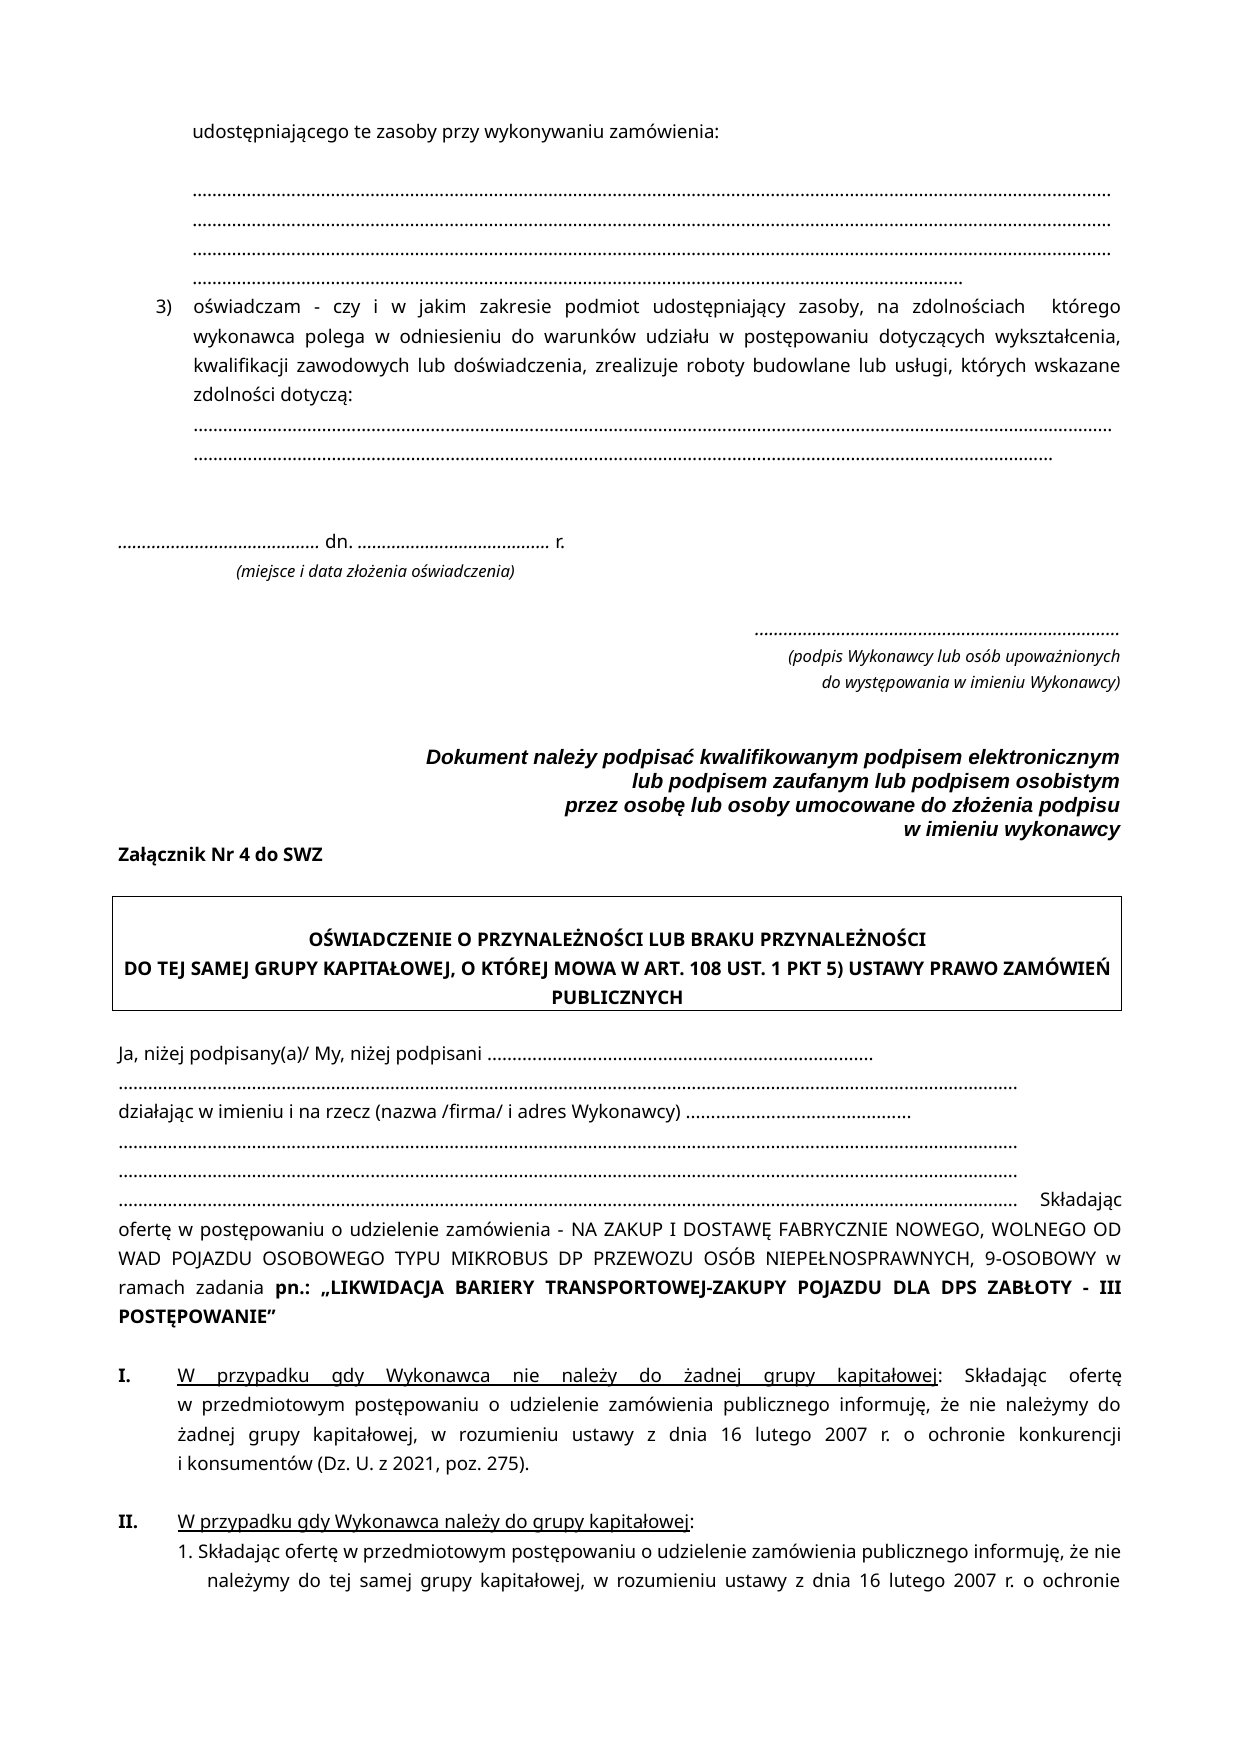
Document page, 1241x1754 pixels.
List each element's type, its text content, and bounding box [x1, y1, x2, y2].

text Dokument należy podpisać kwalifikowanym podpisem elektronicznym [118, 745, 1122, 769]
text do występowania w imieniu Wykonawcy) [118, 671, 1122, 694]
text działając w imieniu i na rzecz (nazwa /firma/ i adres Wykonawcy) ............................................. [118, 1099, 1122, 1124]
text (miejsce i data złożenia oświadczenia) [118, 557, 1122, 583]
text ……………………………………………………………………………………………………………………………………………………………….. Składając ofertę w postępowaniu o udzielenie zamówienia - NA ZAKUP I DOSTAWĘ FABRYCZNIE NOWEGO, WOLNEGO OD WAD POJAZDU OSOBOWEGO TYPU MIKROBUS DP PRZEWOZU OSÓB NIEPEŁNOSPRAWNYCH, 9-OSOBOWY w ramach zadania pn.: „LIKWIDACJA BARIERY TRANSPORTOWEJ-ZAKUPY POJAZDU DLA DPS ZABŁOTY - III POSTĘPOWANIE” [118, 1187, 1122, 1329]
text Załącznik Nr 4 do SWZ [118, 841, 1122, 866]
table_header OŚWIADCZENIE O PRZYNALEŻNOŚCI LUB BRAKU PRZYNALEŻNOŚCI DO TEJ SAMEJ GRUPY KAPITAŁOWEJ, O KTÓREJ MOWA W ART. 108 UST. 1 PKT 5) USTAWY PRAWO ZAMÓWIEŃ PUBLICZNYCH [113, 897, 1121, 1010]
text ………………………………………………………………………………………………………………………………………………………………………………………………………………………………………………………………………………………………………………………………………………………………………………………………………………………………………………………………………………………………………………………………………………………………………………………………………………………………………………………… [118, 147, 1122, 290]
text ……………………………………………………………………………………………………………………………………………………………….. [118, 1128, 1122, 1154]
text Ja, niżej podpisany(a)/ My, niżej podpisani ............................................................................. [118, 1040, 1122, 1066]
text w imieniu wykonawcy [118, 817, 1122, 841]
text przez osobę lub osoby umocowane do złożenia podpisu [118, 793, 1122, 817]
list oświadczam - czy i w jakim zakresie podmiot udostępniający zasoby, na zdolnościach którego wykonawca polega w odniesieniu do warunków udziału w postępowaniu dotyczących wykształcenia, kwalifikacji zawodowych lub doświadczenia, zrealizuje roboty budowlane lub usługi, których wskazane zdolności dotyczą: [156, 294, 1122, 407]
text (podpis Wykonawcy lub osób upoważnionych [118, 645, 1122, 668]
text …………….……………………….…………………..……… [118, 616, 1122, 641]
text ……………………………………………………………………………………………………………………………………………………………….. [118, 1157, 1122, 1183]
list ……………………………………………………………………………………………………………………………………………………………………………………………………………………………………………………………………………………………………………………………… [193, 411, 1122, 466]
text ……………………………………………………………………………………………………………………………………………………………….. [118, 1069, 1122, 1095]
text lub podpisem zaufanym lub podpisem osobistym [118, 769, 1122, 793]
list W przypadku gdy Wykonawca nie należy do żadnej grupy kapitałowej: Składając ofertę w przedmiotowym postępowaniu o udzielenie zamówienia publicznego informuję, że nie należymy do żadnej grupy kapitałowej, w rozumieniu ustawy z dnia 16 lutego 2007 r. o ochronie konkurencji i konsumentów (Dz. U. z 2021, poz. 275). [118, 1362, 1122, 1476]
text II. W przypadku gdy Wykonawca należy do grupy kapitałowej: [118, 1509, 1122, 1534]
text udostępniającego te zasoby przy wykonywaniu zamówienia: [148, 118, 1122, 144]
text …………………………………… dn. …………………………………. r. [118, 528, 1122, 553]
text 1. Składając ofertę w przedmiotowym postępowaniu o udzielenie zamówienia publicznego informuję, że nie należymy do tej samej grupy kapitałowej, w rozumieniu ustawy z dnia 16 lutego 2007 r. o ochronie [177, 1538, 1122, 1593]
